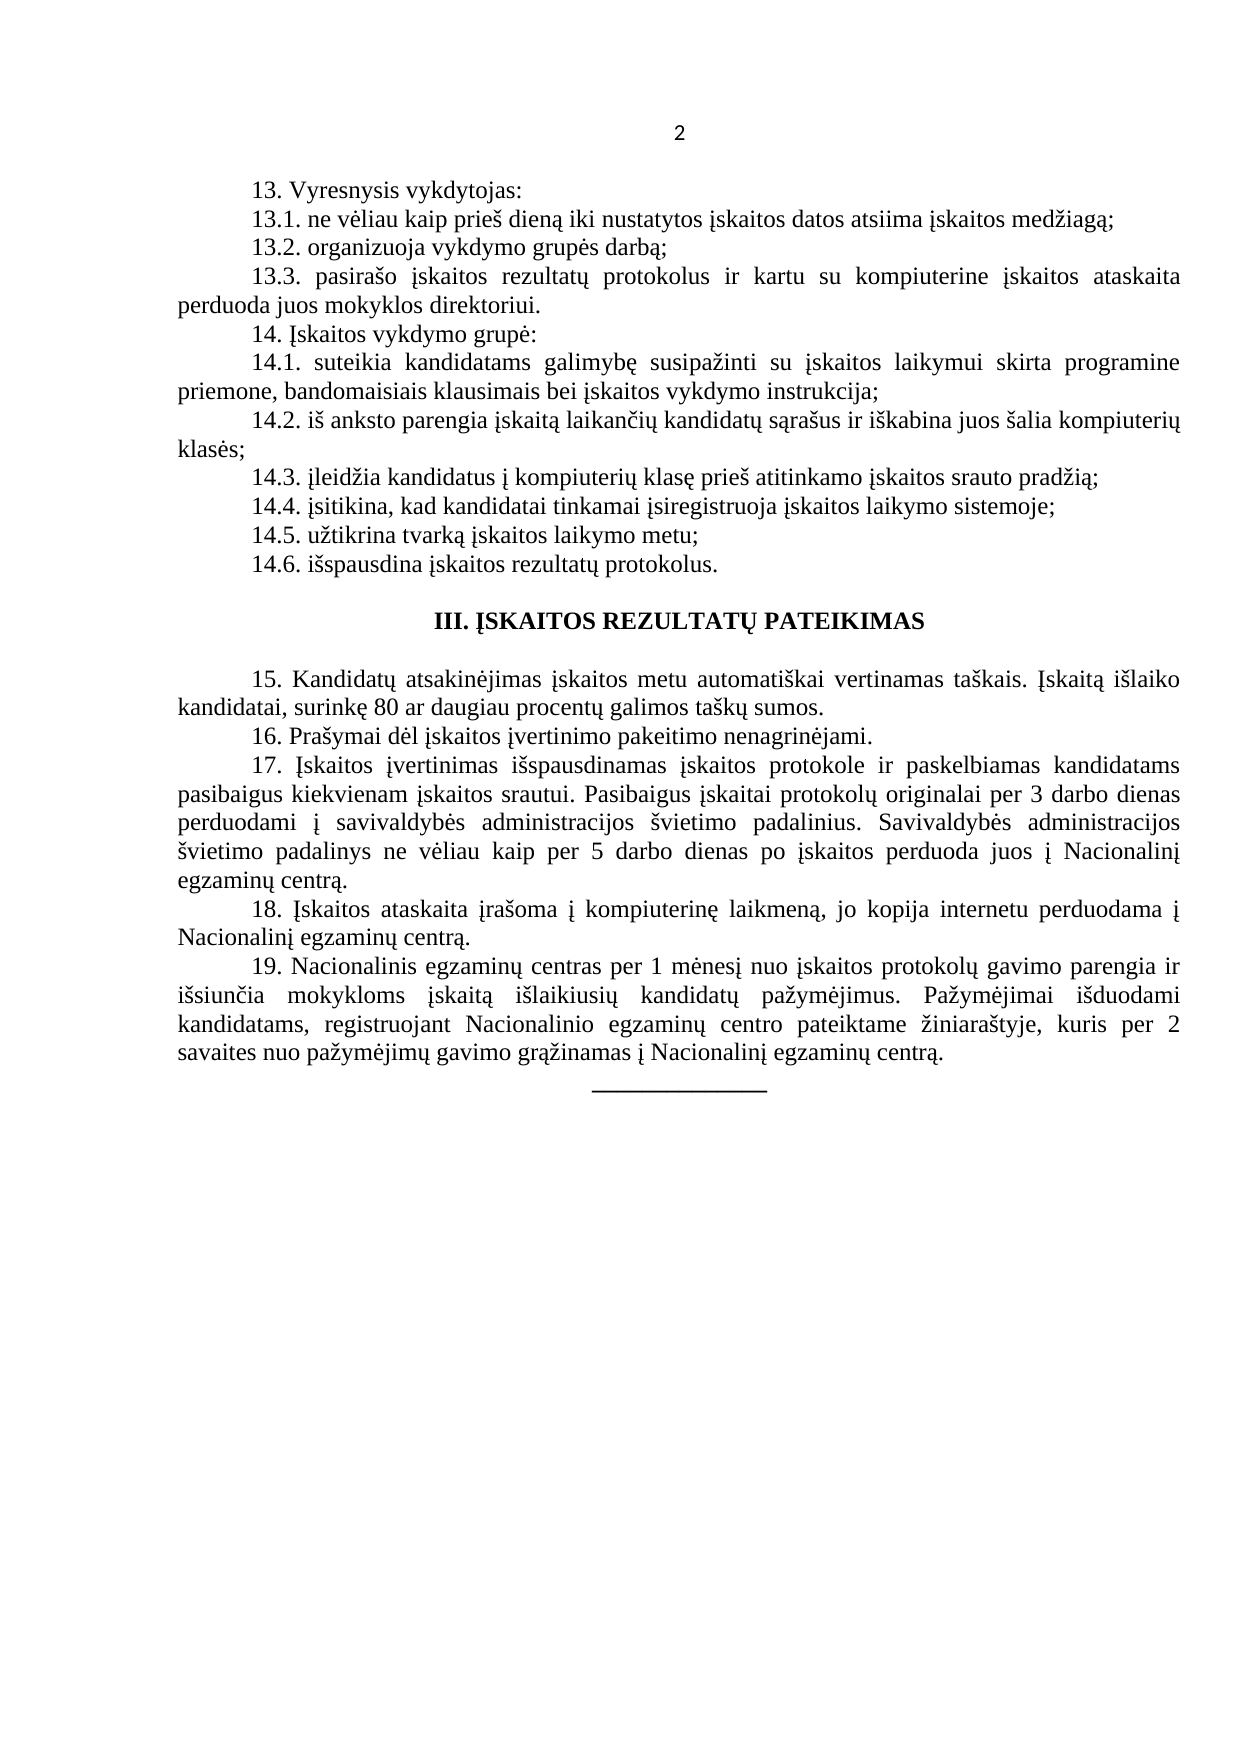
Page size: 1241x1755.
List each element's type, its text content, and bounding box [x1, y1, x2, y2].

text 15. Kandidatų atsakinėjimas įskaitos metu automatiškai vertinamas taškais. Įskaitą išlaiko kandidatai, surinkę 80 ar daugiau procentų galimos taškų sumos. [177, 664, 1181, 721]
text 17. Įskaitos įvertinimas išspausdinamas įskaitos protokole ir paskelbiamas kandidatams pasibaigus kiekvienam įskaitos srautui. Pasibaigus įskaitai protokolų originalai per 3 darbo dienas perduodami į savivaldybės administracijos švietimo padalinius. Savivaldybės administracijos švietimo padalinys ne vėliau kaip per 5 darbo dienas po įskaitos perduoda juos į Nacionalinį egzaminų centrą. [177, 750, 1181, 894]
text 14. Įskaitos vykdymo grupė: [177, 319, 1181, 347]
text 14.5. užtikrina tvarką įskaitos laikymo metu; [177, 520, 1181, 549]
text III. ĮSKAITOS REZULTATŲ PATEIKIMAS [177, 606, 1181, 635]
text 14.6. išspausdina įskaitos rezultatų protokolus. [177, 549, 1181, 577]
text 19. Nacionalinis egzaminų centras per 1 mėnesį nuo įskaitos protokolų gavimo parengia ir išsiunčia mokykloms įskaitą išlaikiusių kandidatų pažymėjimus. Pažymėjimai išduodami kandidatams, registruojant Nacionalinio egzaminų centro pateiktame žiniaraštyje, kuris per 2 savaites nuo pažymėjimų gavimo grąžinamas į Nacionalinį egzaminų centrą. [177, 951, 1181, 1066]
text 18. Įskaitos ataskaita įrašoma į kompiuterinę laikmeną, jo kopija internetu perduodama į Nacionalinį egzaminų centrą. [177, 894, 1181, 951]
text 14.1. suteikia kandidatams galimybę susipažinti su įskaitos laikymui skirta programine priemone, bandomaisiais klausimais bei įskaitos vykdymo instrukcija; [177, 347, 1181, 405]
text 14.4. įsitikina, kad kandidatai tinkamai įsiregistruoja įskaitos laikymo sistemoje; [177, 491, 1181, 520]
text 14.3. įleidžia kandidatus į kompiuterių klasę prieš atitinkamo įskaitos srauto pradžią; [177, 462, 1181, 491]
text 13.2. organizuoja vykdymo grupės darbą; [177, 232, 1181, 261]
text 13. Vyresnysis vykdytojas: [177, 175, 1181, 204]
text 14.2. iš anksto parengia įskaitą laikančių kandidatų sąrašus ir iškabina juos šalia kompiuterių klasės; [177, 405, 1181, 462]
text ______________ [177, 1066, 1181, 1095]
text 16. Prašymai dėl įskaitos įvertinimo pakeitimo nenagrinėjami. [177, 721, 1181, 750]
text 13.1. ne vėliau kaip prieš dieną iki nustatytos įskaitos datos atsiima įskaitos medžiagą; [177, 204, 1181, 232]
text 13.3. pasirašo įskaitos rezultatų protokolus ir kartu su kompiuterine įskaitos ataskaita perduoda juos mokyklos direktoriui. [177, 261, 1181, 319]
